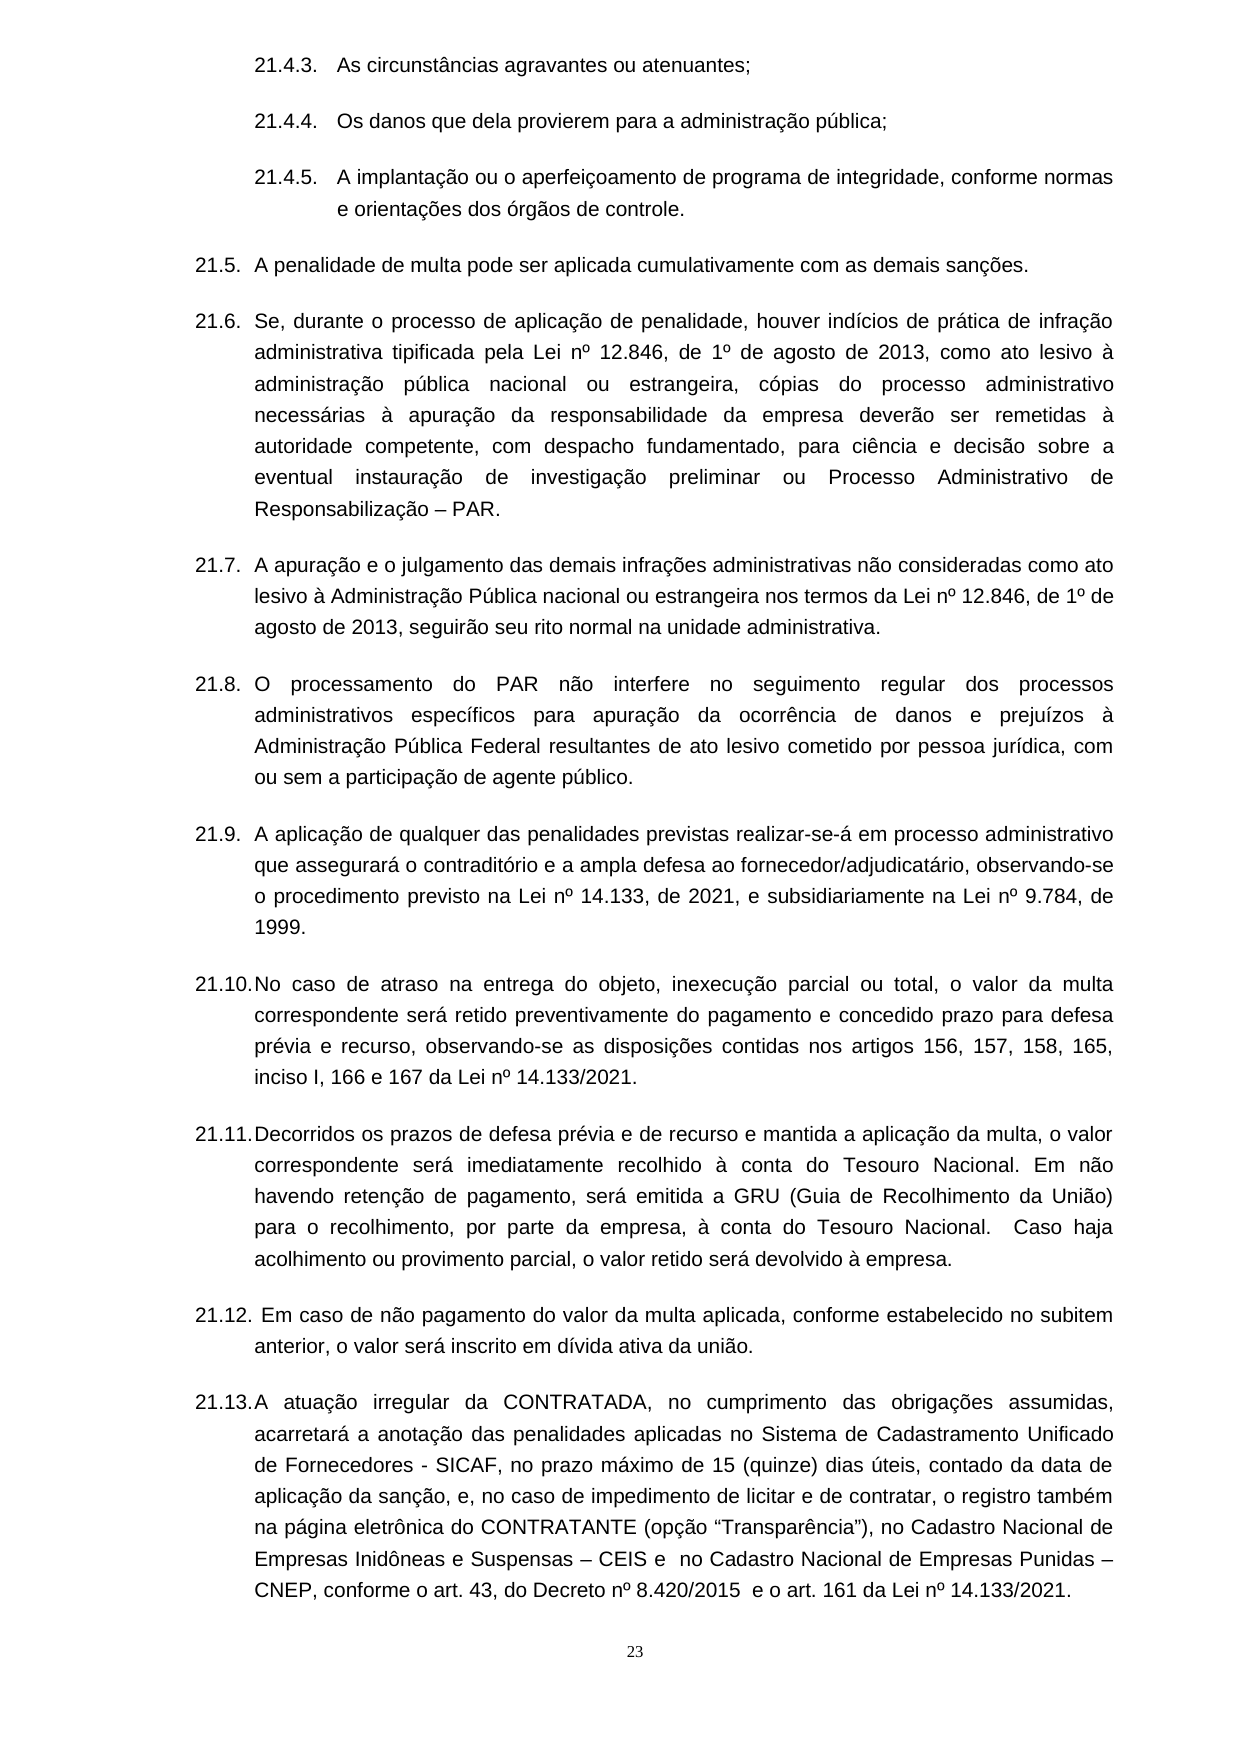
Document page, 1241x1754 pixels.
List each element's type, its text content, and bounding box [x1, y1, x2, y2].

list O processamento do PAR não interfere no seguimento regular dos processos administrativos específicos para apuração da ocorrência de danos e prejuízos à Administração Pública Federal resultantes de ato lesivo cometido por pessoa jurídica, com ou sem a participação de agente público. [195, 666, 1115, 791]
list A aplicação de qualquer das penalidades previstas realizar-se-á em processo administrativo que assegurará o contraditório e a ampla defesa ao fornecedor/adjudicatário, observando-se o procedimento previsto na Lei nº 14.133, de 2021, e subsidiariamente na Lei nº 9.784, de 1999. [195, 816, 1115, 941]
list A implantação ou o aperfeiçoamento de programa de integridade, conforme normas e orientações dos órgãos de controle. [254, 160, 1115, 222]
list Decorridos os prazos de defesa prévia e de recurso e mantida a aplicação da multa, o valor correspondente será imediatamente recolhido à conta do Tesouro Nacional. Em não havendo retenção de pagamento, será emitida a GRU (Guia de Recolhimento da União) para o recolhimento, por parte da empresa, à conta do Tesouro Nacional. Caso haja acolhimento ou provimento parcial, o valor retido será devolvido à empresa. [195, 1116, 1115, 1272]
list A atuação irregular da CONTRATADA, no cumprimento das obrigações assumidas, acarretará a anotação das penalidades aplicadas no Sistema de Cadastramento Unificado de Fornecedores - SICAF, no prazo máximo de 15 (quinze) dias úteis, contado da data de aplicação da sanção, e, no caso de impedimento de licitar e de contratar, o registro também na página eletrônica do CONTRATANTE (opção “Transparência”), no Cadastro Nacional de Empresas Inidôneas e Suspensas – CEIS e no Cadastro Nacional de Empresas Punidas – CNEP, conforme o art. 43, do Decreto nº 8.420/2015 e o art. 161 da Lei nº 14.133/2021. [195, 1385, 1115, 1603]
list A penalidade de multa pode ser aplicada cumulativamente com as demais sanções. [195, 247, 1115, 278]
list Se, durante o processo de aplicação de penalidade, houver indícios de prática de infração administrativa tipificada pela Lei nº 12.846, de 1º de agosto de 2013, como ato lesivo à administração pública nacional ou estrangeira, cópias do processo administrativo necessárias à apuração da responsabilidade da empresa deverão ser remetidas à autoridade competente, com despacho fundamentado, para ciência e decisão sobre a eventual instauração de investigação preliminar ou Processo Administrativo de Responsabilização – PAR. [195, 303, 1115, 522]
list No caso de atraso na entrega do objeto, inexecução parcial ou total, o valor da multa correspondente será retido preventivamente do pagamento e concedido prazo para defesa prévia e recurso, observando-se as disposições contidas nos artigos 156, 157, 158, 165, inciso I, 166 e 167 da Lei nº 14.133/2021. [195, 966, 1115, 1091]
list As circunstâncias agravantes ou atenuantes; [254, 47, 1115, 78]
list Em caso de não pagamento do valor da multa aplicada, conforme estabelecido no subitem anterior, o valor será inscrito em dívida ativa da união. [195, 1297, 1115, 1360]
list Os danos que dela provierem para a administração pública; [254, 103, 1115, 135]
list A apuração e o julgamento das demais infrações administrativas não consideradas como ato lesivo à Administração Pública nacional ou estrangeira nos termos da Lei nº 12.846, de 1º de agosto de 2013, seguirão seu rito normal na unidade administrativa. [195, 547, 1115, 641]
